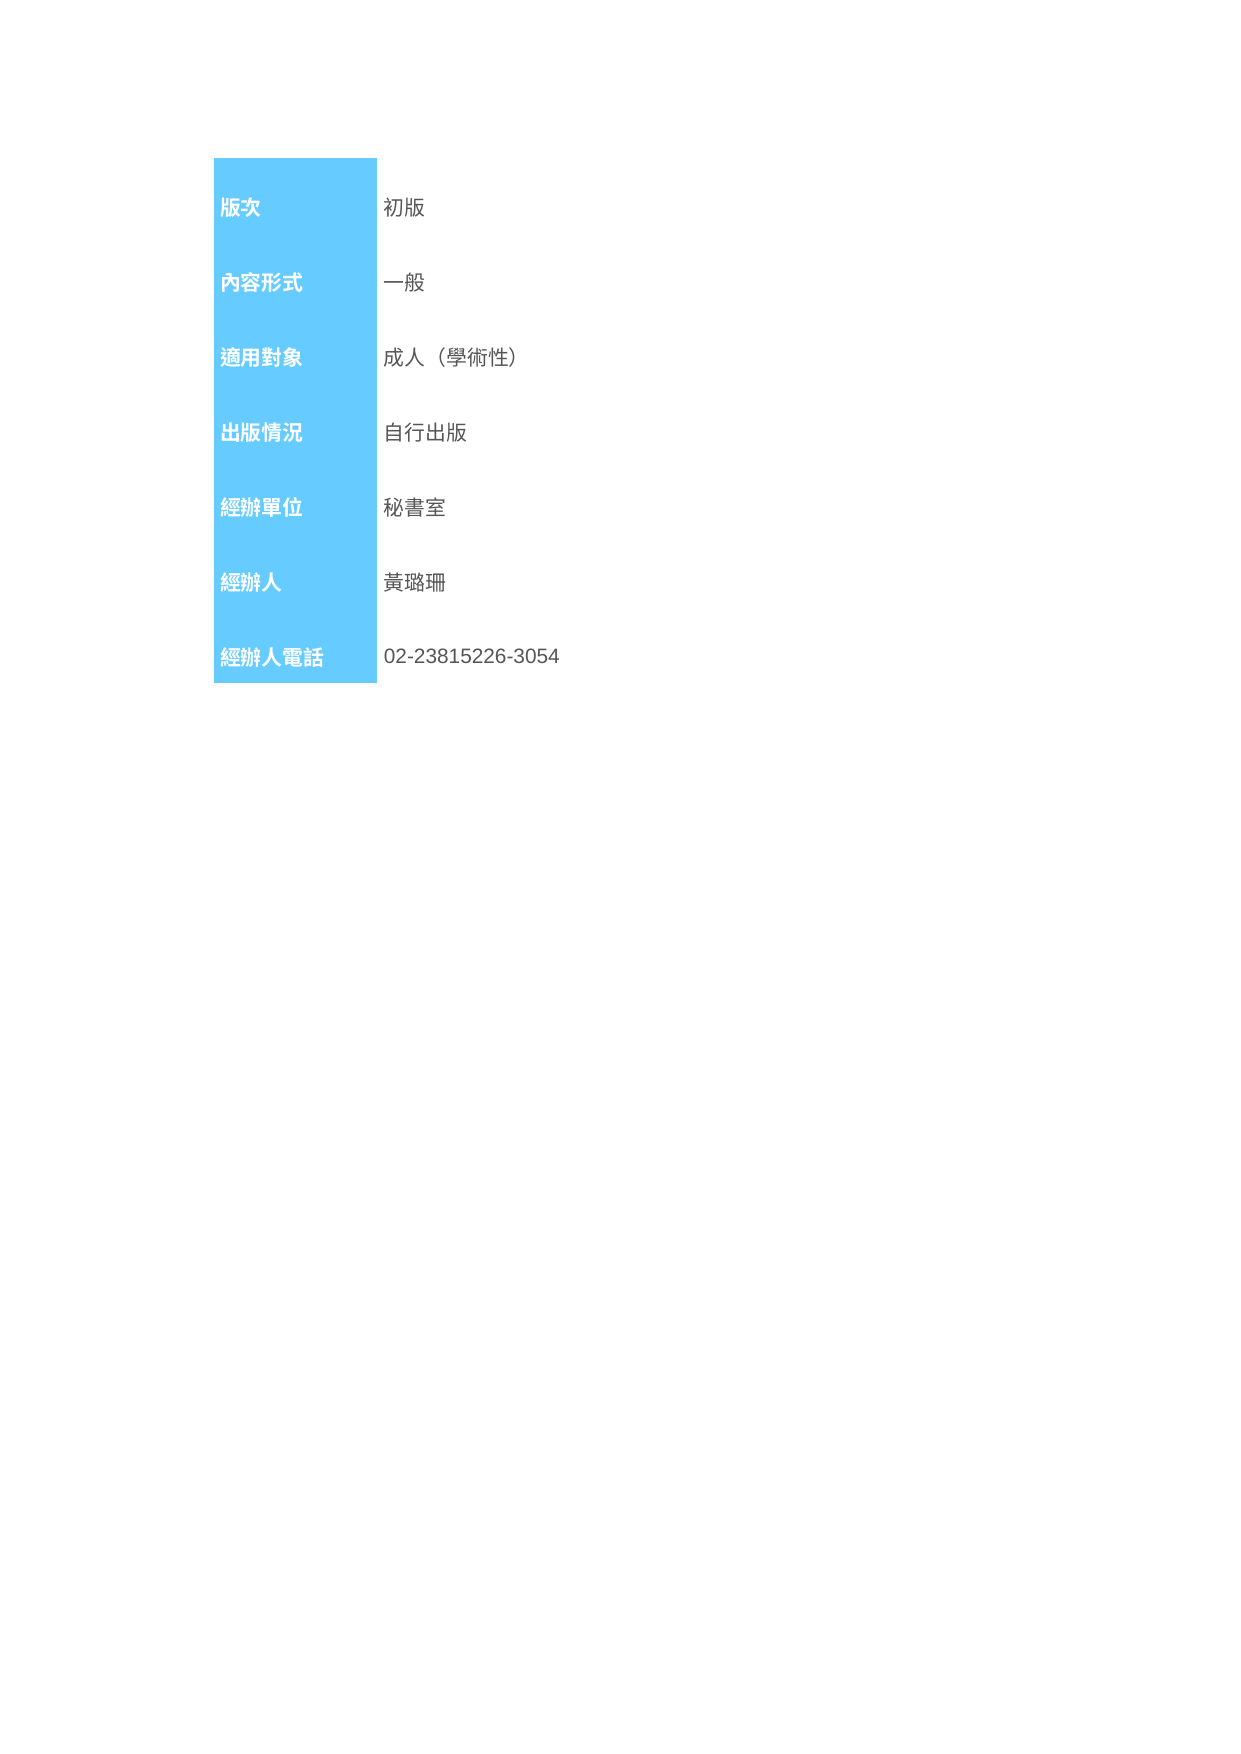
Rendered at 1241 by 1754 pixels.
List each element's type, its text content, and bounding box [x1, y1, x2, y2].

table_cell 經辦人電話 [214, 608, 377, 683]
table_cell 內容形式 [214, 233, 377, 308]
table_cell 一般 [378, 233, 1027, 308]
table_cell 經辦人 [214, 533, 377, 608]
table_cell 秘書室 [378, 458, 1027, 533]
table_cell 出版情況 [214, 383, 377, 458]
table_cell 經辦單位 [214, 458, 377, 533]
table_cell 黃璐珊 [378, 533, 1027, 608]
table_cell 自行出版 [378, 383, 1027, 458]
table_cell 02-23815226-3054 [378, 608, 1027, 683]
table_cell 初版 [378, 158, 1027, 233]
table_cell 成人（學術性） [378, 308, 1027, 383]
table_cell 適用對象 [214, 308, 377, 383]
table_cell 版次 [214, 158, 377, 233]
